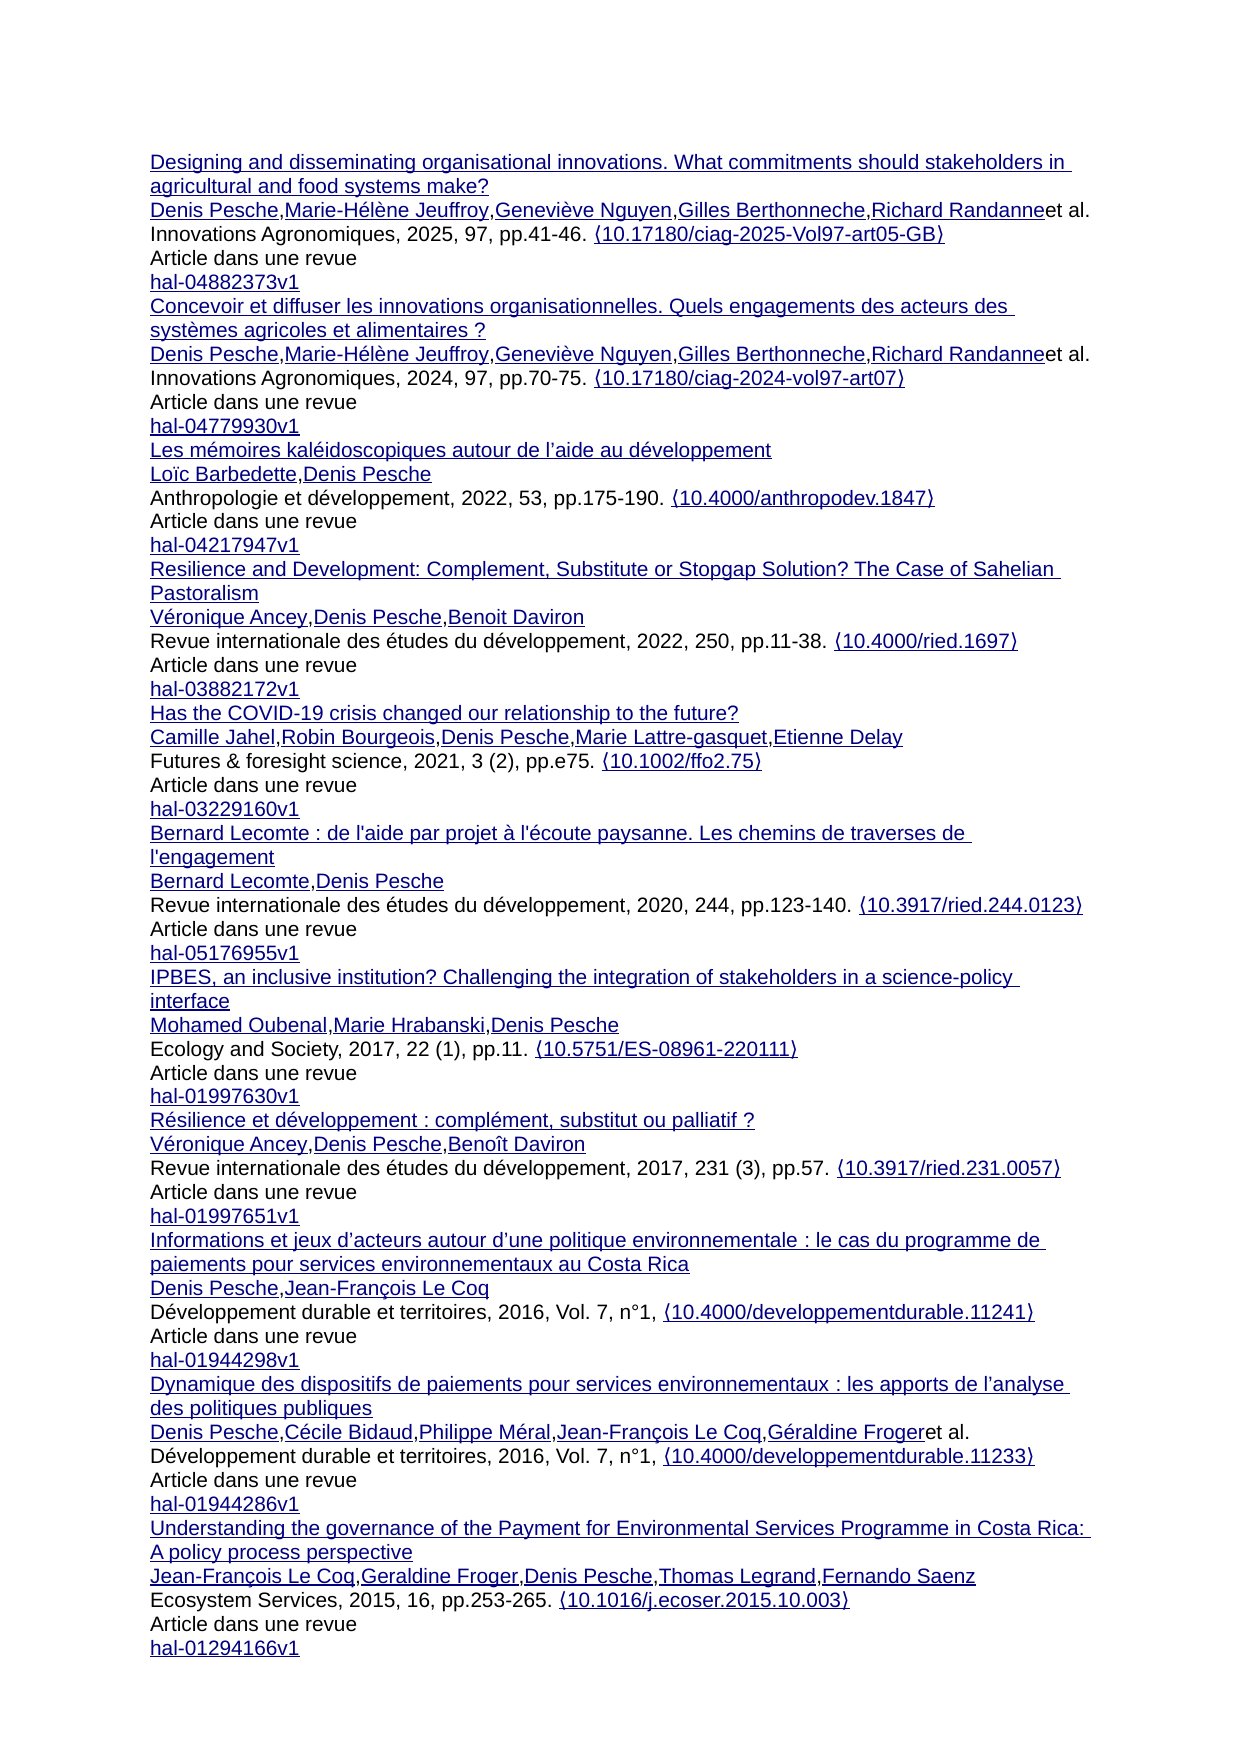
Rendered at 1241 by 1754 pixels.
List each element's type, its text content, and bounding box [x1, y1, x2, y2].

table_header Designing and disseminating organisational innovations. What commitments should stakeholders in agricultural and food systems make? Denis Pesche,Marie-Hélène Jeuffroy,Geneviève Nguyen,Gilles Berthonneche,Richard Randanneet al. Innovations Agronomiques, 2025, 97, pp.41-46. ⟨10.17180/ciag-2025-Vol97-art05-GB⟩ Article dans une revue hal-04882373v1 [150, 150, 1090, 294]
table_cell IPBES, an inclusive institution? Challenging the integration of stakeholders in a science-policy interface Mohamed Oubenal,Marie Hrabanski,Denis Pesche Ecology and Society, 2017, 22 (1), pp.11. ⟨10.5751/ES-08961-220111⟩ Article dans une revue hal-01997630v1 [150, 965, 1090, 1108]
table_cell Bernard Lecomte : de l'aide par projet à l'écoute paysanne. Les chemins de traverses de l'engagement Bernard Lecomte,Denis Pesche Revue internationale des études du développement, 2020, 244, pp.123-140. ⟨10.3917/ried.244.0123⟩ Article dans une revue hal-05176955v1 [150, 821, 1090, 964]
table_cell Concevoir et diffuser les innovations organisationnelles. Quels engagements des acteurs des systèmes agricoles et alimentaires ? Denis Pesche,Marie-Hélène Jeuffroy,Geneviève Nguyen,Gilles Berthonneche,Richard Randanneet al. Innovations Agronomiques, 2024, 97, pp.70-75. ⟨10.17180/ciag-2024-vol97-art07⟩ Article dans une revue hal-04779930v1 [150, 294, 1090, 437]
table_cell Resilience and Development: Complement, Substitute or Stopgap Solution? The Case of Sahelian Pastoralism Véronique Ancey,Denis Pesche,Benoit Daviron Revue internationale des études du développement, 2022, 250, pp.11-38. ⟨10.4000/ried.1697⟩ Article dans une revue hal-03882172v1 [150, 557, 1090, 701]
table_cell Les mémoires kaléidoscopiques autour de l’aide au développement Loïc Barbedette,Denis Pesche Anthropologie et développement, 2022, 53, pp.175-190. ⟨10.4000/anthropodev.1847⟩ Article dans une revue hal-04217947v1 [150, 438, 1090, 557]
table_cell Has the COVID‐19 crisis changed our relationship to the future? Camille Jahel,Robin Bourgeois,Denis Pesche,Marie Lattre‐gasquet,Etienne Delay Futures & foresight science, 2021, 3 (2), pp.e75. ⟨10.1002/ffo2.75⟩ Article dans une revue hal-03229160v1 [150, 701, 1090, 821]
table_cell Informations et jeux d’acteurs autour d’une politique environnementale : le cas du programme de paiements pour services environnementaux au Costa Rica Denis Pesche,Jean-François Le Coq Développement durable et territoires, 2016, Vol. 7, n°1, ⟨10.4000/developpementdurable.11241⟩ Article dans une revue hal-01944298v1 [150, 1228, 1090, 1372]
table_cell A policy process perspective Jean-François Le Coq,Geraldine Froger,Denis Pesche,Thomas Legrand,Fernando Saenz Ecosystem Services, 2015, 16, pp.253-265. ⟨10.1016/j.ecoser.2015.10.003⟩ Article dans une revue hal-01294166v1 [150, 1538, 1090, 1659]
table_cell Résilience et développement : complément, substitut ou palliatif ? Véronique Ancey,Denis Pesche,Benoît Daviron Revue internationale des études du développement, 2017, 231 (3), pp.57. ⟨10.3917/ried.231.0057⟩ Article dans une revue hal-01997651v1 [150, 1108, 1090, 1228]
table_cell Understanding the governance of the Payment for Environmental Services Programme in Costa Rica: [150, 1516, 1090, 1537]
table_cell Dynamique des dispositifs de paiements pour services environnementaux : les apports de l’analyse des politiques publiques Denis Pesche,Cécile Bidaud,Philippe Méral,Jean-François Le Coq,Géraldine Frogeret al. Développement durable et territoires, 2016, Vol. 7, n°1, ⟨10.4000/developpementdurable.11233⟩ Article dans une revue hal-01944286v1 [150, 1372, 1090, 1516]
